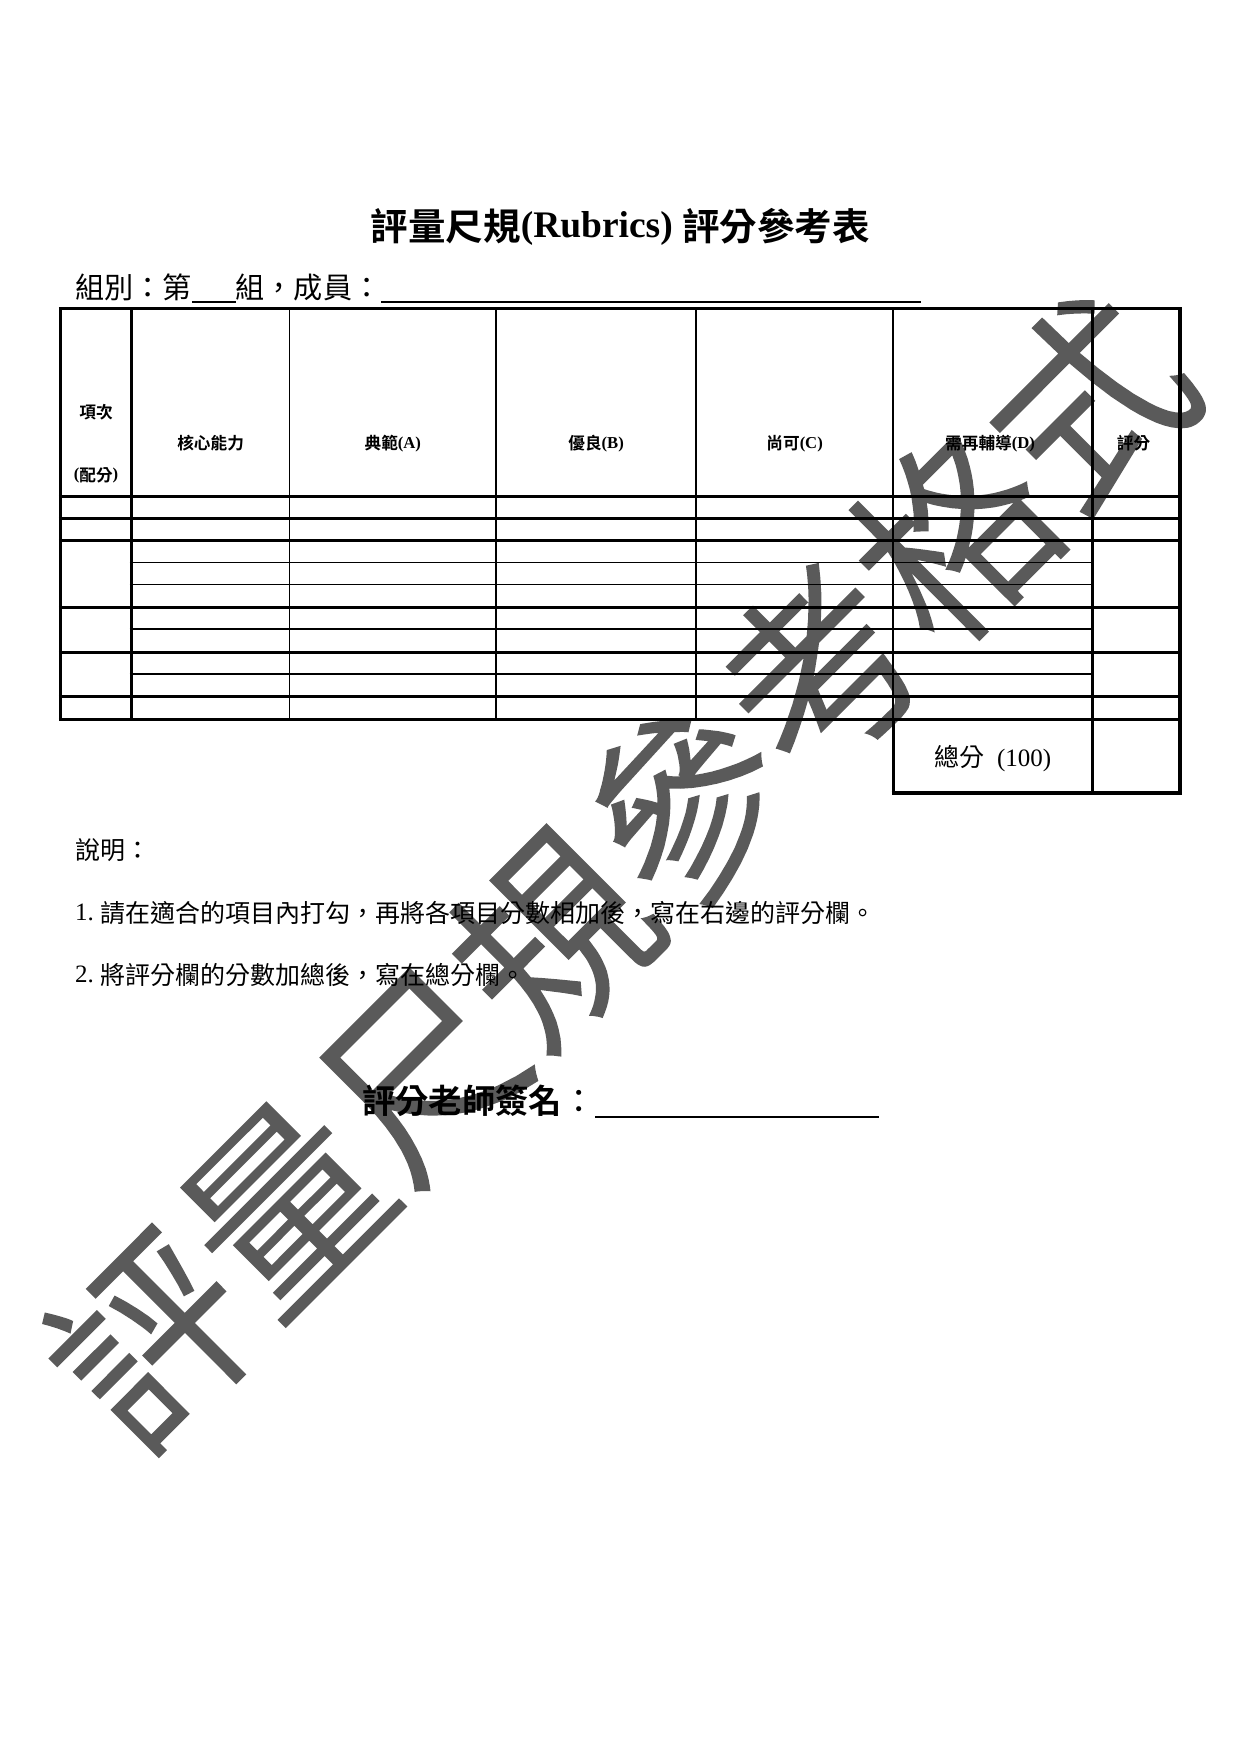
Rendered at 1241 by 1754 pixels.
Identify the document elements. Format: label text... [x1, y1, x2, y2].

table_cell [290, 542, 495, 561]
table_header 優良(B) [497, 310, 695, 494]
table_cell [858, 630, 892, 651]
table_cell [133, 698, 289, 717]
table_cell [860, 675, 892, 695]
table_cell [290, 609, 495, 628]
table_cell [290, 563, 495, 584]
table_cell [815, 654, 835, 673]
table_cell [697, 498, 892, 517]
table_cell [1026, 563, 1091, 584]
table_cell [290, 721, 496, 791]
table_cell [975, 504, 1011, 517]
table_cell [902, 520, 959, 539]
table_cell [819, 630, 859, 651]
table_cell [133, 585, 289, 606]
text 1. 請在適合的項目內打勾，再將各項目分數相加後，寫在右邊的評分欄。 [555, 902, 585, 932]
text 2. 將評分欄的分數加總後，寫在總分欄。 [590, 932, 1165, 994]
table_cell [879, 520, 892, 530]
table_cell [696, 741, 706, 753]
table_cell [903, 698, 1091, 717]
table_header 核心能力 [133, 310, 289, 494]
text 評分老師簽名： [393, 1057, 1165, 1119]
table_cell [835, 609, 892, 628]
table_cell [918, 585, 943, 606]
table_cell [62, 520, 130, 539]
table_cell [497, 542, 695, 561]
table_cell [497, 585, 695, 606]
table_cell [894, 585, 913, 606]
table_header [1094, 310, 1178, 412]
table_cell [1094, 721, 1178, 791]
table_cell [133, 630, 289, 651]
table_cell [133, 542, 289, 561]
table_cell [62, 609, 130, 651]
table_cell [880, 553, 892, 561]
table_header 評分 [1094, 385, 1178, 494]
table_cell [497, 675, 695, 695]
table_cell [497, 630, 695, 651]
text 2. 將評分欄的分數加總後，寫在總分欄。 [492, 932, 595, 994]
table_cell [1094, 542, 1178, 606]
table_cell [62, 542, 130, 606]
table_cell [1094, 698, 1178, 717]
table_cell [922, 563, 990, 584]
table_cell [697, 675, 766, 695]
table_header 需再輔導(D) [894, 310, 1091, 494]
table_cell [991, 563, 1025, 580]
table_cell [804, 703, 814, 717]
table_cell [780, 630, 807, 646]
table_cell [290, 675, 495, 695]
table_cell [62, 698, 130, 717]
text 說明： [75, 807, 656, 869]
table_cell [894, 630, 1091, 651]
table_cell [133, 675, 289, 695]
table_cell [1094, 654, 1178, 695]
table_cell [497, 654, 695, 673]
table_cell [972, 520, 995, 539]
table_cell [497, 609, 695, 628]
table_cell [133, 520, 289, 539]
table_cell [761, 643, 777, 651]
table_cell [696, 721, 892, 791]
text 1. 請在適合的項目內打勾，再將各項目分數相加後，寫在右邊的評分欄。 [75, 869, 517, 932]
table_cell [497, 498, 695, 517]
table_cell [290, 698, 495, 717]
text 評量尺規(Rubrics) 評分參考表 [75, 182, 1165, 244]
table_cell [290, 585, 495, 606]
table_cell [944, 585, 1013, 606]
table_cell [894, 498, 913, 517]
table_cell [697, 542, 876, 561]
table_cell [819, 675, 860, 695]
text 1. 請在適合的項目內打勾，再將各項目分數相加後，寫在右邊的評分欄。 [534, 869, 582, 916]
text 組別：第 組，成員： [75, 244, 1165, 307]
table_cell [290, 654, 495, 673]
table_cell [894, 564, 904, 584]
table_cell [894, 609, 919, 628]
table_cell [997, 520, 1039, 539]
table_cell [497, 520, 695, 539]
table_cell [758, 609, 782, 621]
table_cell [697, 630, 759, 651]
text [705, 807, 746, 869]
text 1. 請在適合的項目內打勾，再將各項目分數相加後，寫在右邊的評分欄。 [495, 912, 539, 932]
table_cell [133, 563, 289, 584]
text 2. 將評分欄的分數加總後，寫在總分欄。 [625, 932, 657, 951]
table_cell [839, 698, 892, 717]
table_cell [901, 542, 955, 561]
table_cell 總分 (100) [895, 721, 1091, 791]
table_cell [697, 585, 808, 606]
table_header 典範(A) [290, 310, 495, 494]
table_cell [62, 654, 130, 695]
table_cell [739, 654, 784, 673]
table_cell [821, 609, 832, 620]
text 評分老師簽名： [75, 1057, 378, 1119]
table_cell [1042, 520, 1091, 539]
table_cell [133, 498, 289, 517]
table_header 項次 (配分) [62, 310, 130, 494]
table_cell [133, 609, 289, 628]
table_cell [1017, 585, 1091, 606]
table_cell [790, 660, 803, 673]
table_cell [968, 609, 1091, 628]
table_cell [133, 654, 289, 673]
table_cell [290, 630, 495, 651]
table_cell [928, 504, 960, 517]
table_cell [290, 498, 495, 517]
table_cell [929, 609, 965, 628]
table_cell [836, 654, 881, 673]
table_cell [1094, 609, 1178, 651]
table_header 尚可(C) [697, 310, 892, 494]
table_cell [496, 721, 656, 791]
text 1. 請在適合的項目內打勾，再將各項目分數相加後，寫在右邊的評分欄。 [581, 889, 605, 922]
table_cell [497, 563, 695, 584]
table_cell [900, 675, 1091, 695]
text [658, 807, 715, 869]
table_cell [697, 563, 813, 584]
text 評分老師簽名： [341, 1057, 405, 1089]
text 1. 請在適合的項目內打勾，再將各項目分數相加後，寫在右邊的評分欄。 [510, 869, 546, 893]
table_cell [697, 698, 793, 717]
text [739, 807, 1165, 869]
table_cell [982, 542, 1044, 561]
table_cell [1094, 520, 1178, 539]
table_cell [697, 520, 876, 539]
table_cell [62, 498, 130, 517]
table_cell [497, 698, 695, 717]
table_cell [819, 563, 892, 584]
text 1. 請在適合的項目內打勾，再將各項目分數相加後，寫在右邊的評分欄。 [594, 869, 1165, 932]
table_cell [821, 585, 892, 606]
table_cell [697, 654, 737, 673]
table_cell [622, 721, 696, 791]
table_cell [823, 698, 837, 708]
table_cell [784, 609, 808, 628]
table_cell [697, 609, 754, 628]
table_cell [1022, 498, 1087, 517]
table_cell [1096, 498, 1178, 517]
table_cell [1049, 542, 1091, 561]
table_cell [768, 675, 799, 695]
table_cell [885, 654, 892, 664]
table_cell [290, 520, 495, 539]
table_cell [131, 721, 289, 791]
table_cell [894, 654, 1091, 673]
table_cell [60, 721, 131, 791]
text 2. 將評分欄的分數加總後，寫在總分欄。 [75, 932, 503, 994]
